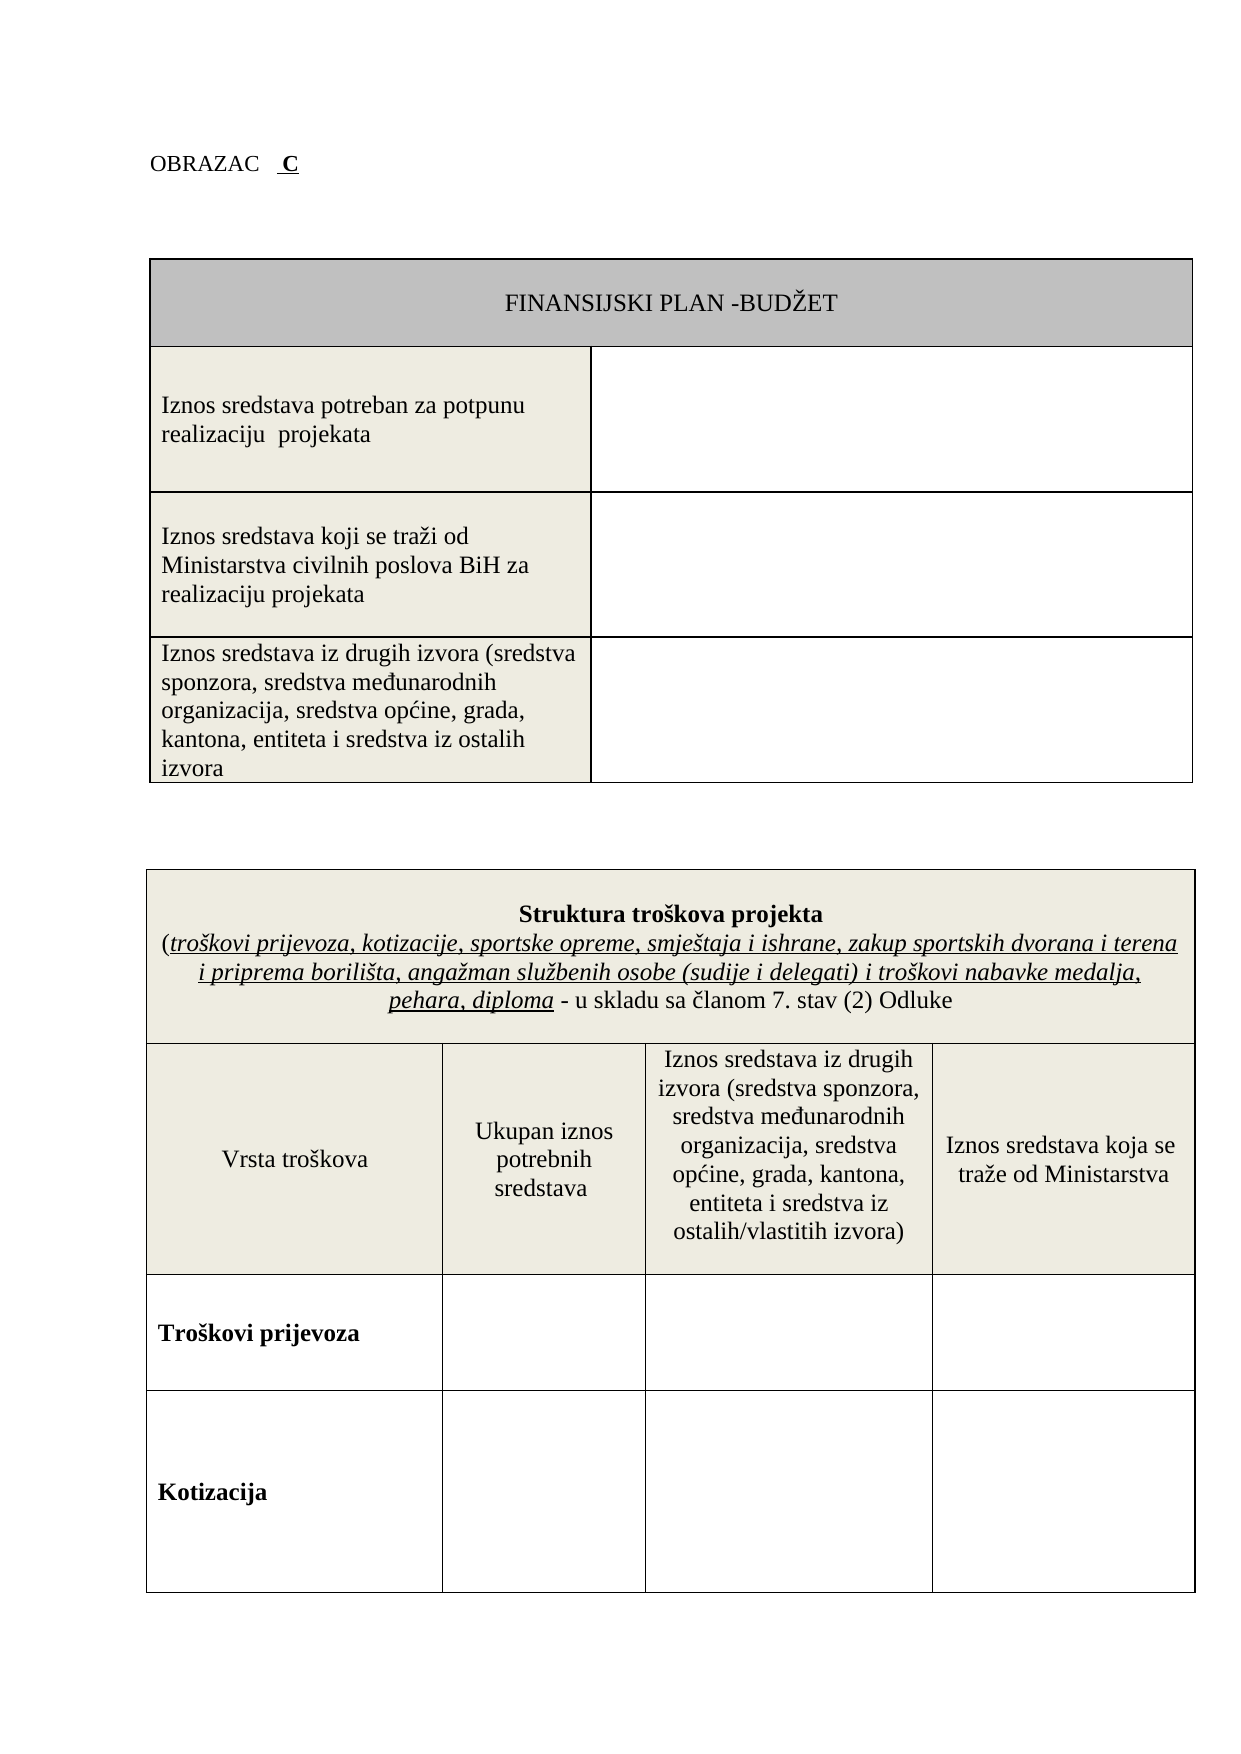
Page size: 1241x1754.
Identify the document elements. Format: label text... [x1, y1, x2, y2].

table_cell [933, 1391, 1194, 1592]
table_cell Iznos sredstava potreban za potpunu realizaciju projekata [151, 347, 590, 491]
table_cell Iznos sredstava iz drugih izvora (sredstva sponzora, sredstva međunarodnih organizacija, sredstva općine, grada, kantona, entiteta i sredstva iz ostalih/vlastitih izvora) [646, 1044, 932, 1274]
text OBRAZAC C [150, 150, 1090, 176]
table_cell [443, 1275, 645, 1390]
table_header Struktura troškova projekta (troškovi prijevoza, kotizacije, sportske opreme, smještaja i ishrane, zakup sportskih dvorana i terena i priprema borilišta, angažman službenih osobe (sudije i delegati) i troškovi nabavke medalja, pehara, diploma - u skladu sa članom 7. stav (2) Odluke [147, 870, 1194, 1043]
table_cell Troškovi prijevoza [147, 1275, 442, 1390]
table_cell Iznos sredstava koja se traže od Ministarstva [933, 1044, 1194, 1274]
table_cell Ukupan iznos potrebnih sredstava [443, 1044, 645, 1274]
table_cell Vrsta troškova [147, 1044, 442, 1274]
table_cell [443, 1391, 645, 1592]
table_cell Kotizacija [147, 1391, 442, 1592]
table_cell [592, 347, 1192, 491]
table_header FINANSIJSKI PLAN -BUDŽET [151, 260, 1192, 346]
table_cell Iznos sredstava iz drugih izvora (sredstva sponzora, sredstva međunarodnih organizacija, sredstva općine, grada, kantona, entiteta i sredstva iz ostalih izvora [151, 638, 590, 782]
table_cell Iznos sredstava koji se traži od Ministarstva civilnih poslova BiH za realizaciju projekata [151, 493, 590, 636]
table_cell [646, 1275, 932, 1390]
table_cell [592, 493, 1192, 636]
table_cell [646, 1391, 932, 1592]
table_cell [592, 638, 1192, 782]
table_cell [933, 1275, 1194, 1390]
